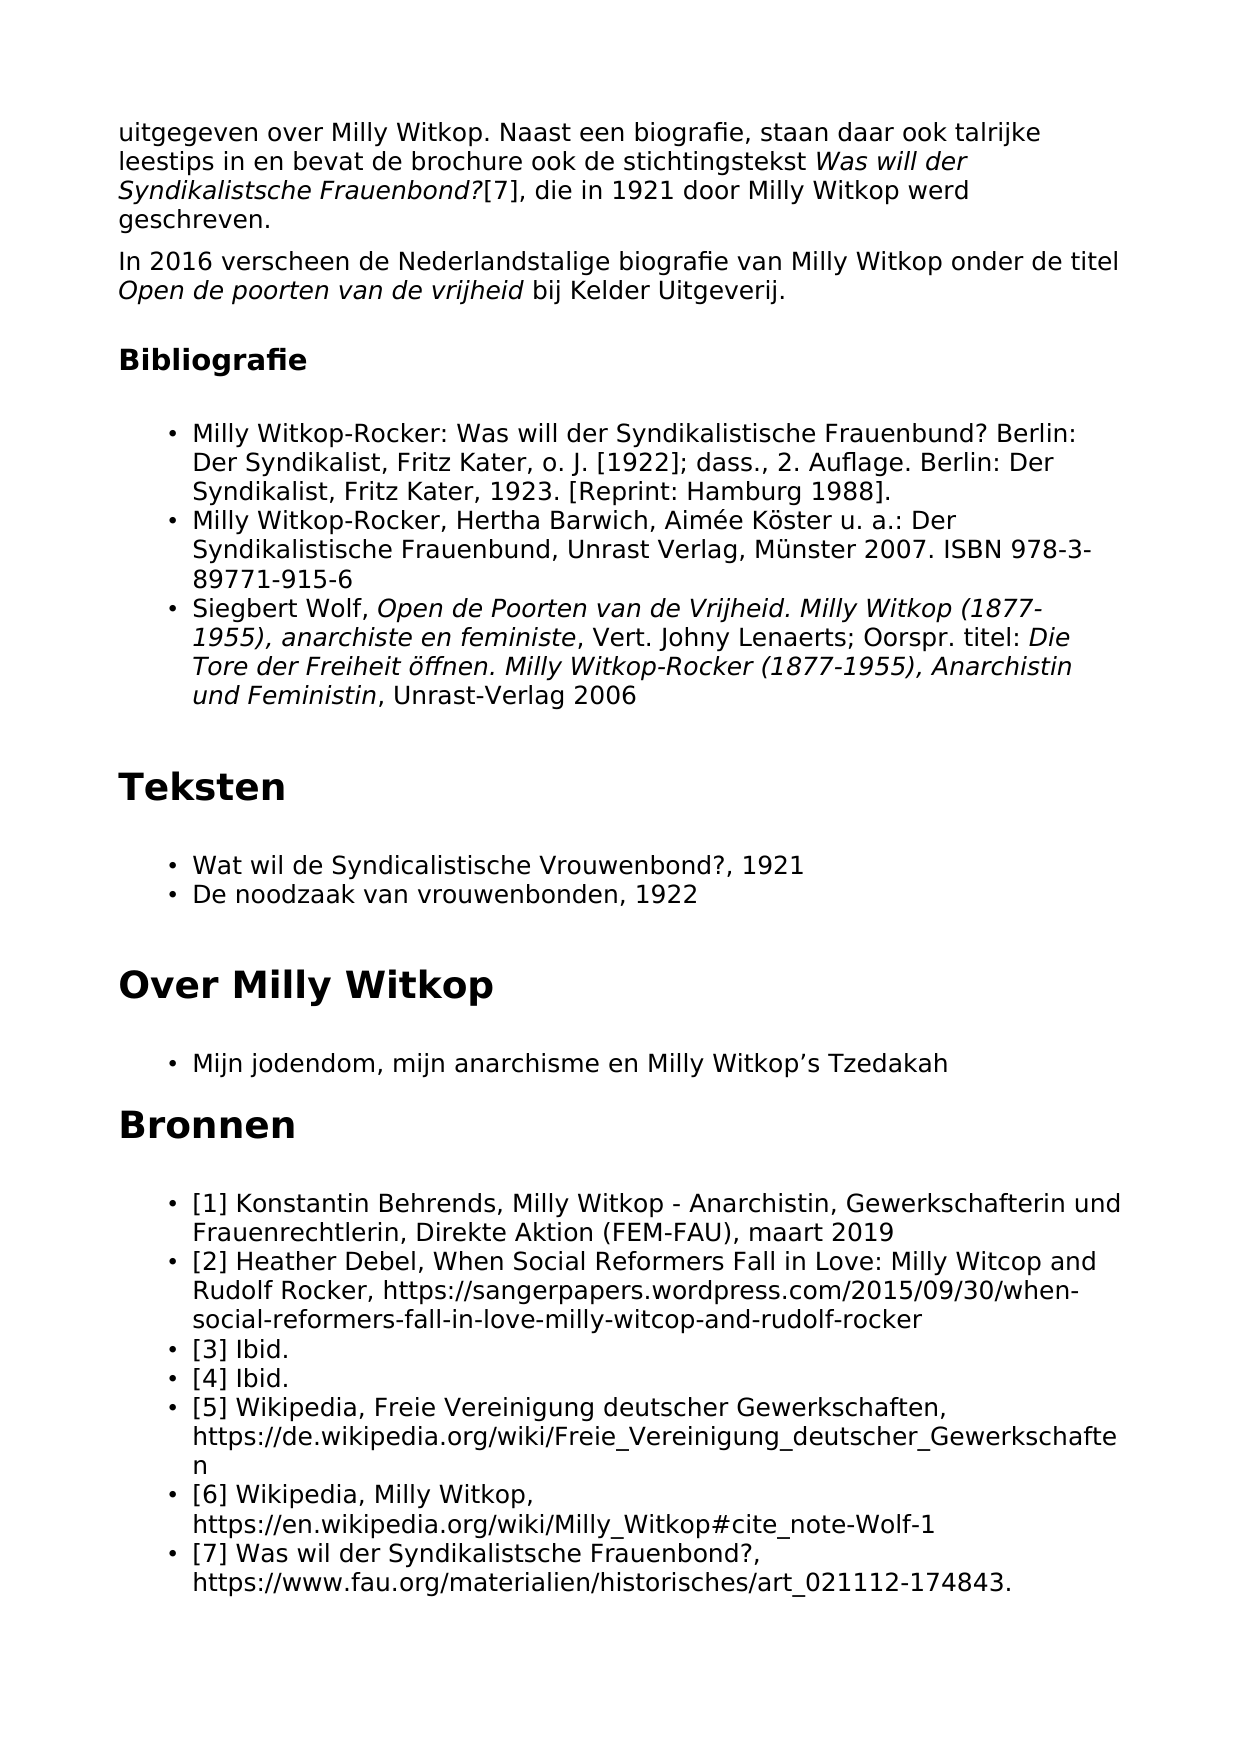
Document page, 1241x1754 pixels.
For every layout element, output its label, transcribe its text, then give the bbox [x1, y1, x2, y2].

list [1] Konstantin Behrends, Milly Witkop - Anarchistin, Gewerkschafterin und Frauenrechtlerin, Direkte Aktion (FEM-FAU), maart 2019 [177, 1189, 1122, 1247]
text uitgegeven over Milly Witkop. Naast een biografie, staan daar ook talrijke leestips in en bevat de brochure ook de stichtingstekst Was will der Syndikalistsche Frauenbond?[7], die in 1921 door Milly Witkop werd geschreven. [118, 118, 1122, 235]
list Milly Witkop-Rocker, Hertha Barwich, Aimée Köster u. a.: Der Syndikalistische Frauenbund, Unrast Verlag, Münster 2007. ISBN 978-3-89771-915-6 [177, 507, 1122, 594]
list De noodzaak van vrouwenbonden, 1922 [177, 880, 1122, 909]
list Wat wil de Syndicalistische Vrouwenbond?, 1921 [177, 851, 1122, 880]
subtitle Bibliografie [118, 343, 1122, 377]
list Mijn jodendom, mijn anarchisme en Milly Witkop’s Tzedakah [177, 1049, 1122, 1078]
list [7] Was wil der Syndikalistsche Frauenbond?, https://www.fau.org/materialien/historisches/art_021112-174843. [177, 1539, 1122, 1597]
list [4] Ibid. [177, 1364, 1122, 1393]
list [2] Heather Debel, When Social Reformers Fall in Love: Milly Witcop and Rudolf Rocker, https://sangerpapers.wordpress.com/2015/09/30/when-social-reformers-fall-in-love-milly-witcop-and-rudolf-rocker [177, 1247, 1122, 1335]
subtitle Teksten [118, 765, 1122, 809]
list Milly Witkop-Rocker: Was will der Syndikalistische Frauenbund? Berlin: Der Syndikalist, Fritz Kater, o. J. [1922]; dass., 2. Auflage. Berlin: Der Syndikalist, Fritz Kater, 1923. [Reprint: Hamburg 1988]. [177, 419, 1122, 507]
list Siegbert Wolf, Open de Poorten van de Vrijheid. Milly Witkop (1877-1955), anarchiste en feministe, Vert. Johny Lenaerts; Oorspr. titel: Die Tore der Freiheit öffnen. Milly Witkop-Rocker (1877-1955), Anarchistin und Feministin, Unrast-Verlag 2006 [177, 594, 1122, 711]
subtitle Over Milly Witkop [118, 964, 1122, 1007]
subtitle Bronnen [118, 1103, 1122, 1147]
text In 2016 verscheen de Nederlandstalige biografie van Milly Witkop onder de titel Open de poorten van de vrijheid bij Kelder Uitgeverij. [118, 247, 1122, 306]
list [3] Ibid. [177, 1335, 1122, 1364]
list [5] Wikipedia, Freie Vereinigung deutscher Gewerkschaften, https://de.wikipedia.org/wiki/Freie_Vereinigung_deutscher_Gewerkschaften [177, 1393, 1122, 1481]
list [6] Wikipedia, Milly Witkop, https://en.wikipedia.org/wiki/Milly_Witkop#cite_note-Wolf-1 [177, 1481, 1122, 1539]
